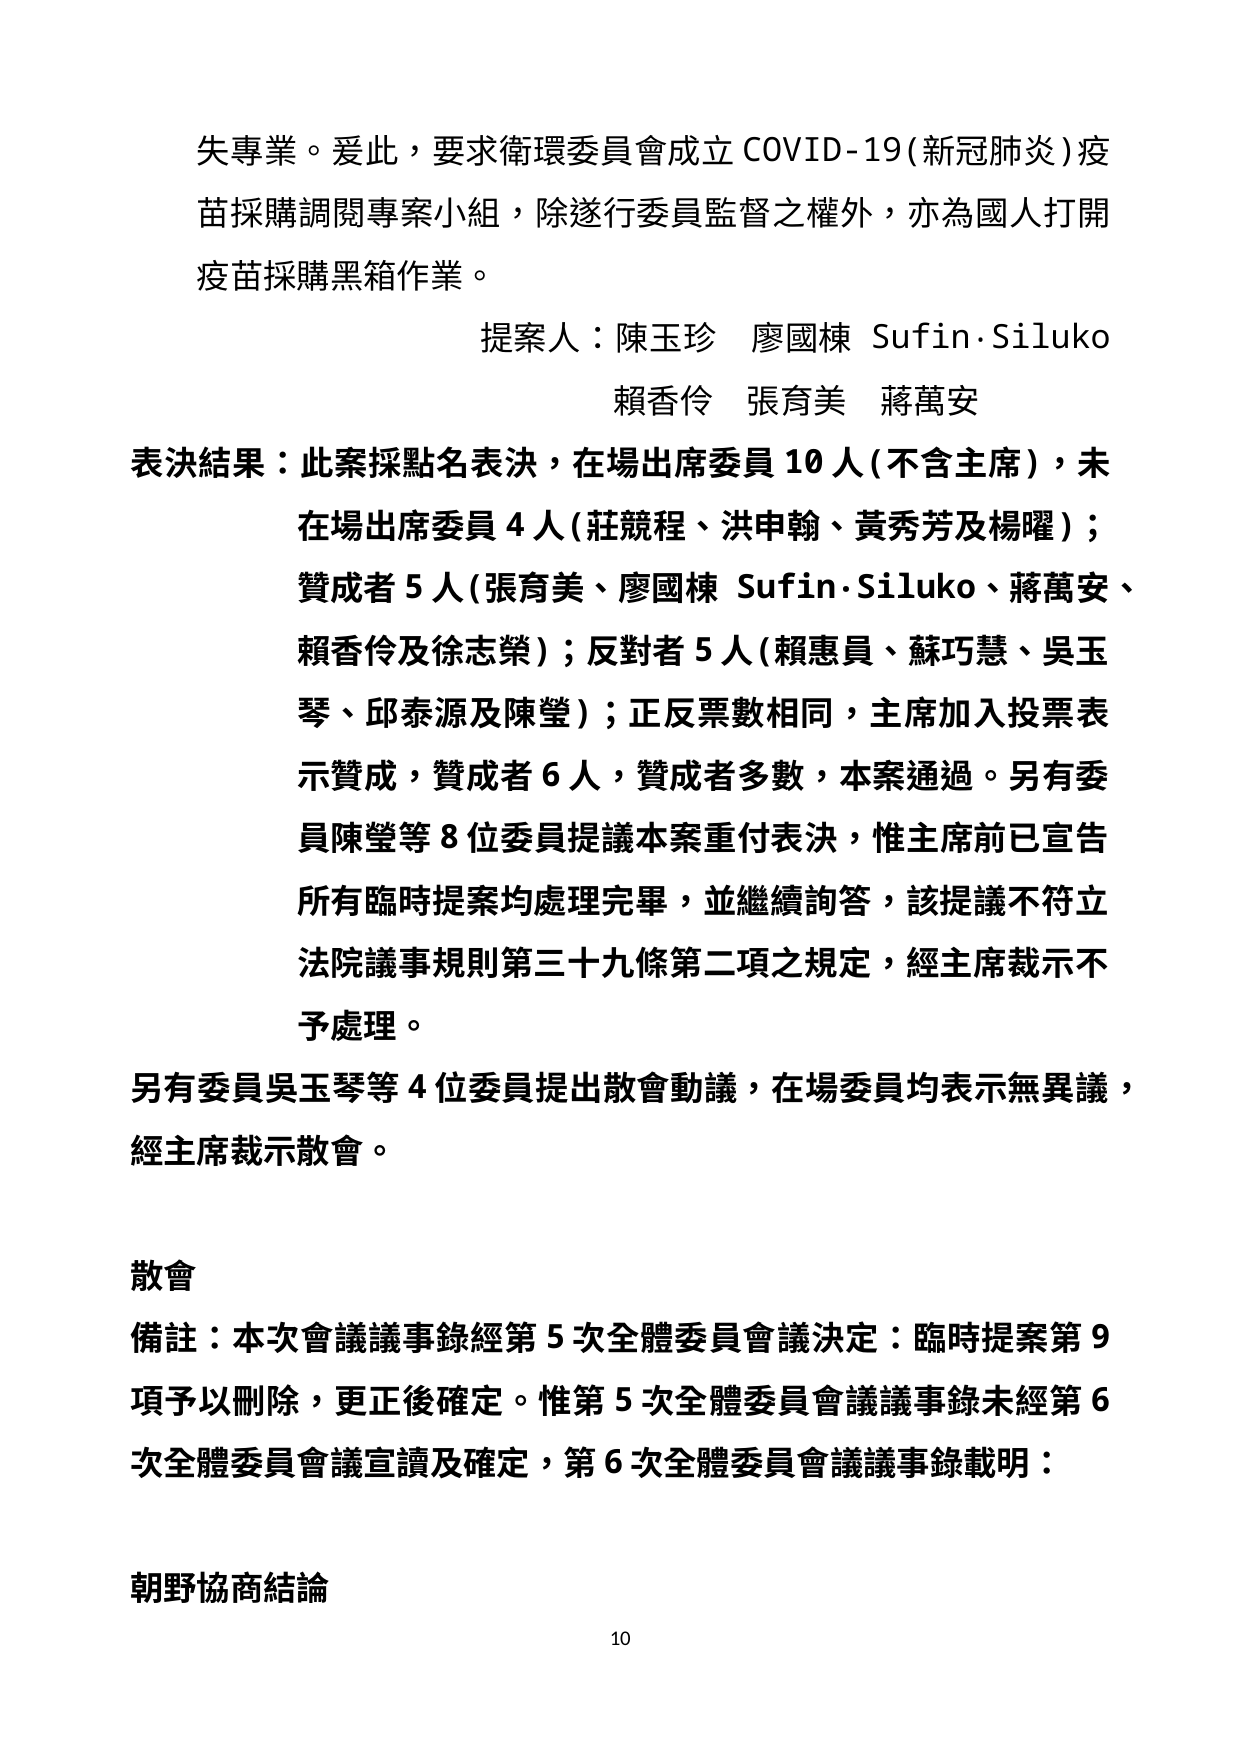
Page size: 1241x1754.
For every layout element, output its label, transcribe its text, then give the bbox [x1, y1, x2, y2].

text 備註：本次會議議事錄經第5次全體委員會議決定：臨時提案第9項予以刪除，更正後確定。惟第5次全體委員會議議事錄未經第6次全體委員會議宣讀及確定，第6次全體委員會議議事錄載明： [130, 1294, 1110, 1482]
text 九、有鑑於透明行政是最好的防腐劑，能促使公部門維持清廉施政。COVID-19(新冠肺炎)疫苗採購皆是民脂民膏，亦是立院通過的預算，自應受全民監督，然疫情指揮中心對疫苗取得的來源、數量和時程，皆以保密為由做閃躲，說辭反覆啟人疑竇。此次竟無疫苗採購涉及百億以上商機，自應遵循「政府採購法」，疫苗採購及接種除關係到國人健康保障外，亦關係到國境開放時程、經濟復甦快慢，然此次(3/17)衛生福利部的秘密報告竟無秘密可言，衛生福利部只重私法義務不重公法義務，將民事義務超越憲法義務，迴避國會監督。由於新冠肺炎對國人健康及台灣經濟的衝擊影響深遠，衛生福利部採購疫苗屢傳失利不思檢討，卻配合執政黨推託對岸阻擾、政治力介入之作為顯失專業。爰此，要求衛環委員會成立COVID-19(新冠肺炎)疫苗採購調閱專案小組，除遂行委員監督之權外，亦為國人打開疫苗採購黑箱作業。 [130, 107, 1110, 294]
text 散會 [130, 1232, 1110, 1294]
text 提案人：陳玉珍 廖國棟 Sufin‧Siluko 賴香伶 張育美 蔣萬安 [480, 294, 1110, 419]
text 朝野協商結論 [130, 1544, 1110, 1607]
text 表決結果：此案採點名表決，在場出席委員10人(不含主席)，未在場出席委員4人(莊競程、洪申翰、黃秀芳及楊曜)；贊成者5人(張育美、廖國棟 Sufin‧Siluko、蔣萬安、賴香伶及徐志榮)；反對者5人(賴惠員、蘇巧慧、吳玉琴、邱泰源及陳瑩)；正反票數相同，主席加入投票表示贊成，贊成者6人，贊成者多數，本案通過。另有委員陳瑩等8位委員提議本案重付表決，惟主席前已宣告所有臨時提案均處理完畢，並繼續詢答，該提議不符立法院議事規則第三十九條第二項之規定，經主席裁示不予處理。 [130, 419, 1110, 1044]
text 另有委員吳玉琴等4位委員提出散會動議，在場委員均表示無異議，經主席裁示散會。 [130, 1044, 1110, 1169]
